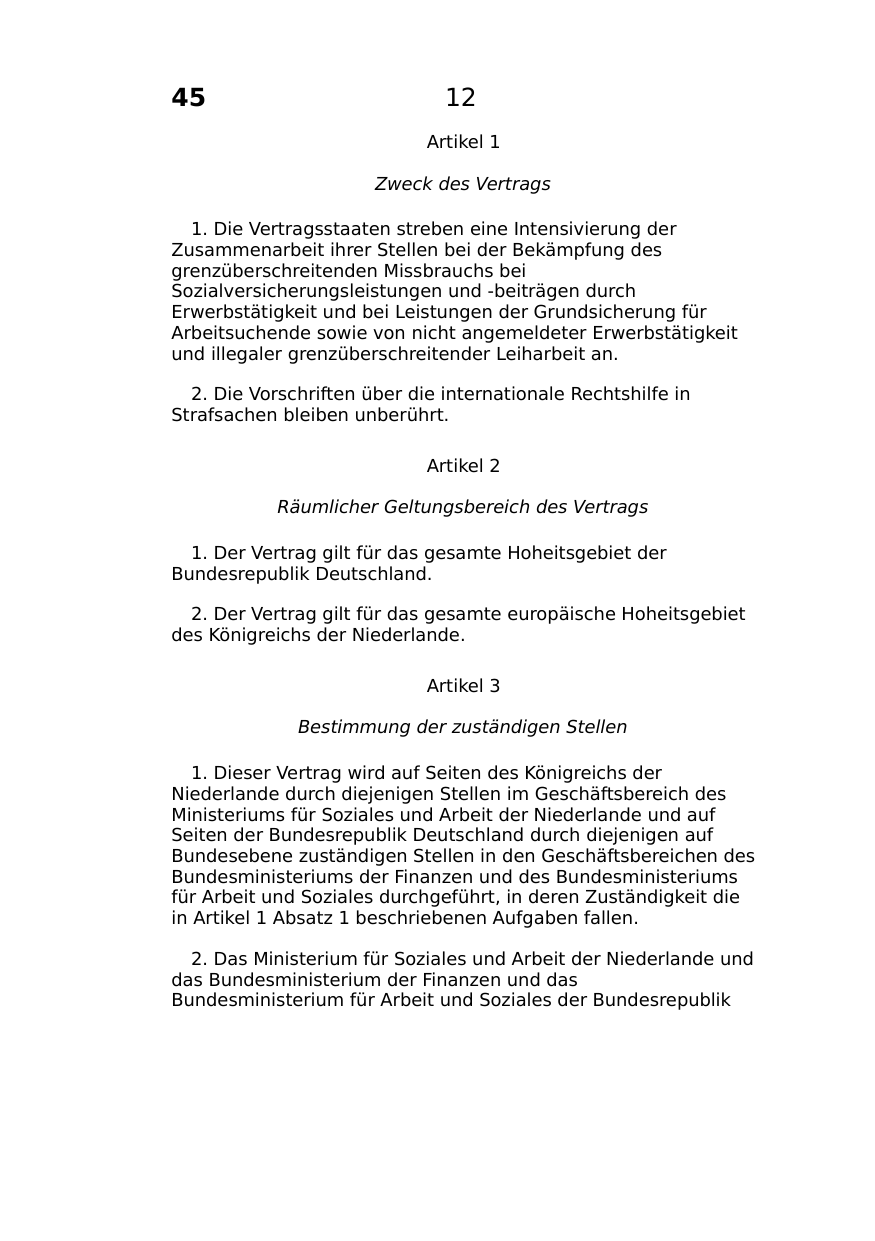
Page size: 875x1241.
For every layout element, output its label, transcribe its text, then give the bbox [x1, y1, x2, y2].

text 2. Das Ministerium für Soziales und Arbeit der Niederlande und das Bundesministerium der Finanzen und das Bundesministerium für Arbeit und Soziales der Bundesrepublik [171, 949, 756, 1011]
text 2. Der Vertrag gilt für das gesamte europäische Hoheitsgebiet des Königreichs der Niederlande. [171, 604, 756, 646]
subtitle Artikel 2 Räumlicher Geltungsbereich des Vertrags [171, 456, 756, 518]
subtitle Artikel 1 Zweck des Vertrags [171, 132, 756, 194]
text 1. Der Vertrag gilt für das gesamte Hoheitsgebiet der Bundesrepublik Deutschland. [171, 543, 756, 584]
subtitle Artikel 3 Bestimmung der zuständigen Stellen [171, 676, 756, 738]
text 2. Die Vorschriften über die internationale Rechtshilfe in Strafsachen bleiben unberührt. [171, 384, 756, 426]
text 1. Dieser Vertrag wird auf Seiten des Königreichs der Niederlande durch diejenigen Stellen im Geschäftsbereich des Ministeriums für Soziales und Arbeit der Niederlande und auf Seiten der Bundesrepublik Deutschland durch diejenigen auf Bundesebene zuständigen Stellen in den Geschäftsbereichen des Bundesministeriums der Finanzen und des Bundesministeriums für Arbeit und Soziales durchgeführt, in deren Zuständigkeit die in Artikel 1 Absatz 1 beschriebenen Aufgaben fallen. [171, 763, 756, 929]
text 1. Die Vertragsstaaten streben eine Intensivierung der Zusammenarbeit ihrer Stellen bei der Bekämpfung des grenzüberschreitenden Missbrauchs bei Sozialversicherungsleistungen und -beiträgen durch Erwerbstätigkeit und bei Leistungen der Grundsicherung für Arbeitsuchende sowie von nicht angemeldeter Erwerbstätigkeit und illegaler grenzüberschreitender Leiharbeit an. [171, 219, 756, 364]
